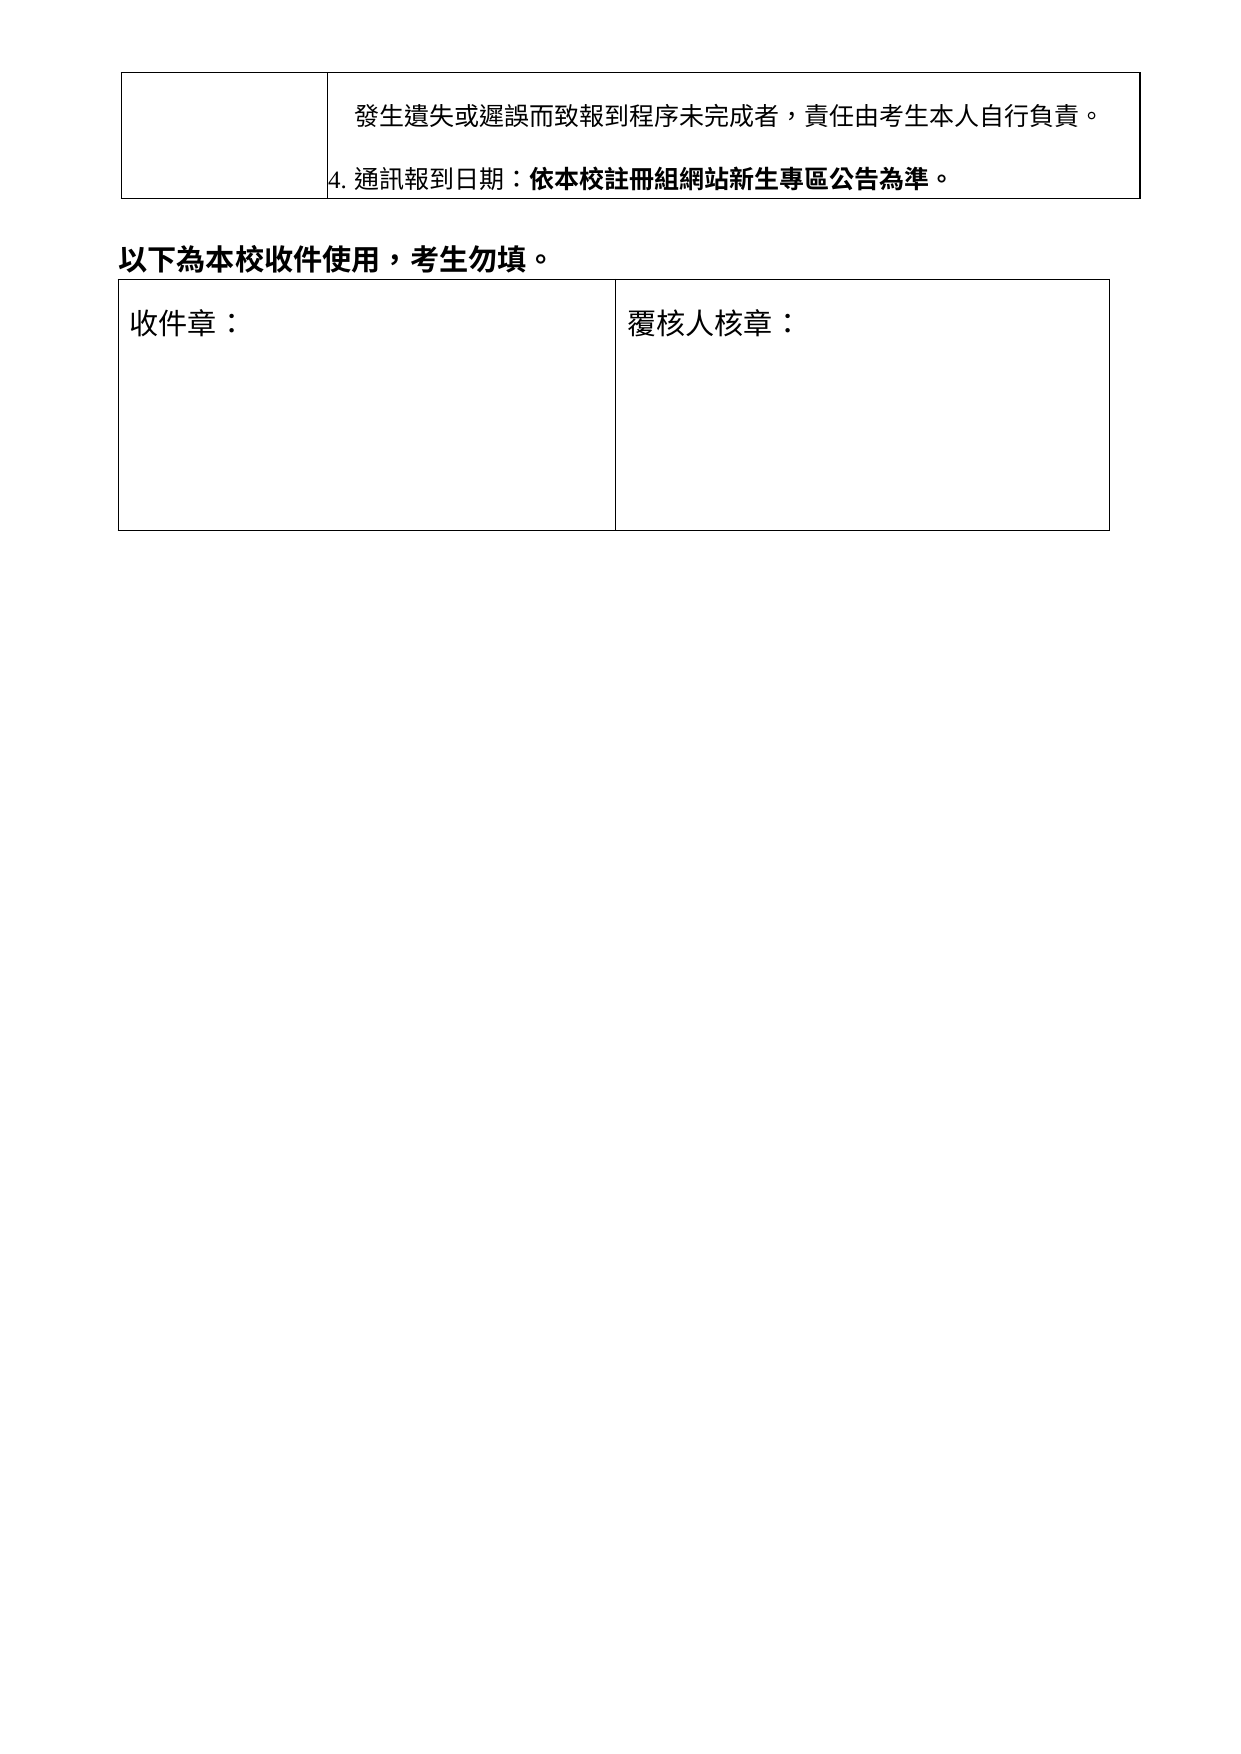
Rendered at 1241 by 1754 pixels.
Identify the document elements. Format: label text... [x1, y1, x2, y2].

table_cell [122, 73, 327, 198]
text 以下為本校收件使用，考生勿填。 [118, 237, 1122, 279]
table_header 覆核人核章： [616, 280, 1109, 530]
table_cell 發生遺失或遲誤而致報到程序未完成者，責任由考生本人自行負責。 通訊報到日期：依本校註冊組網站新生專區公告為準。 [328, 73, 1139, 198]
table_header 收件章： [119, 280, 615, 530]
